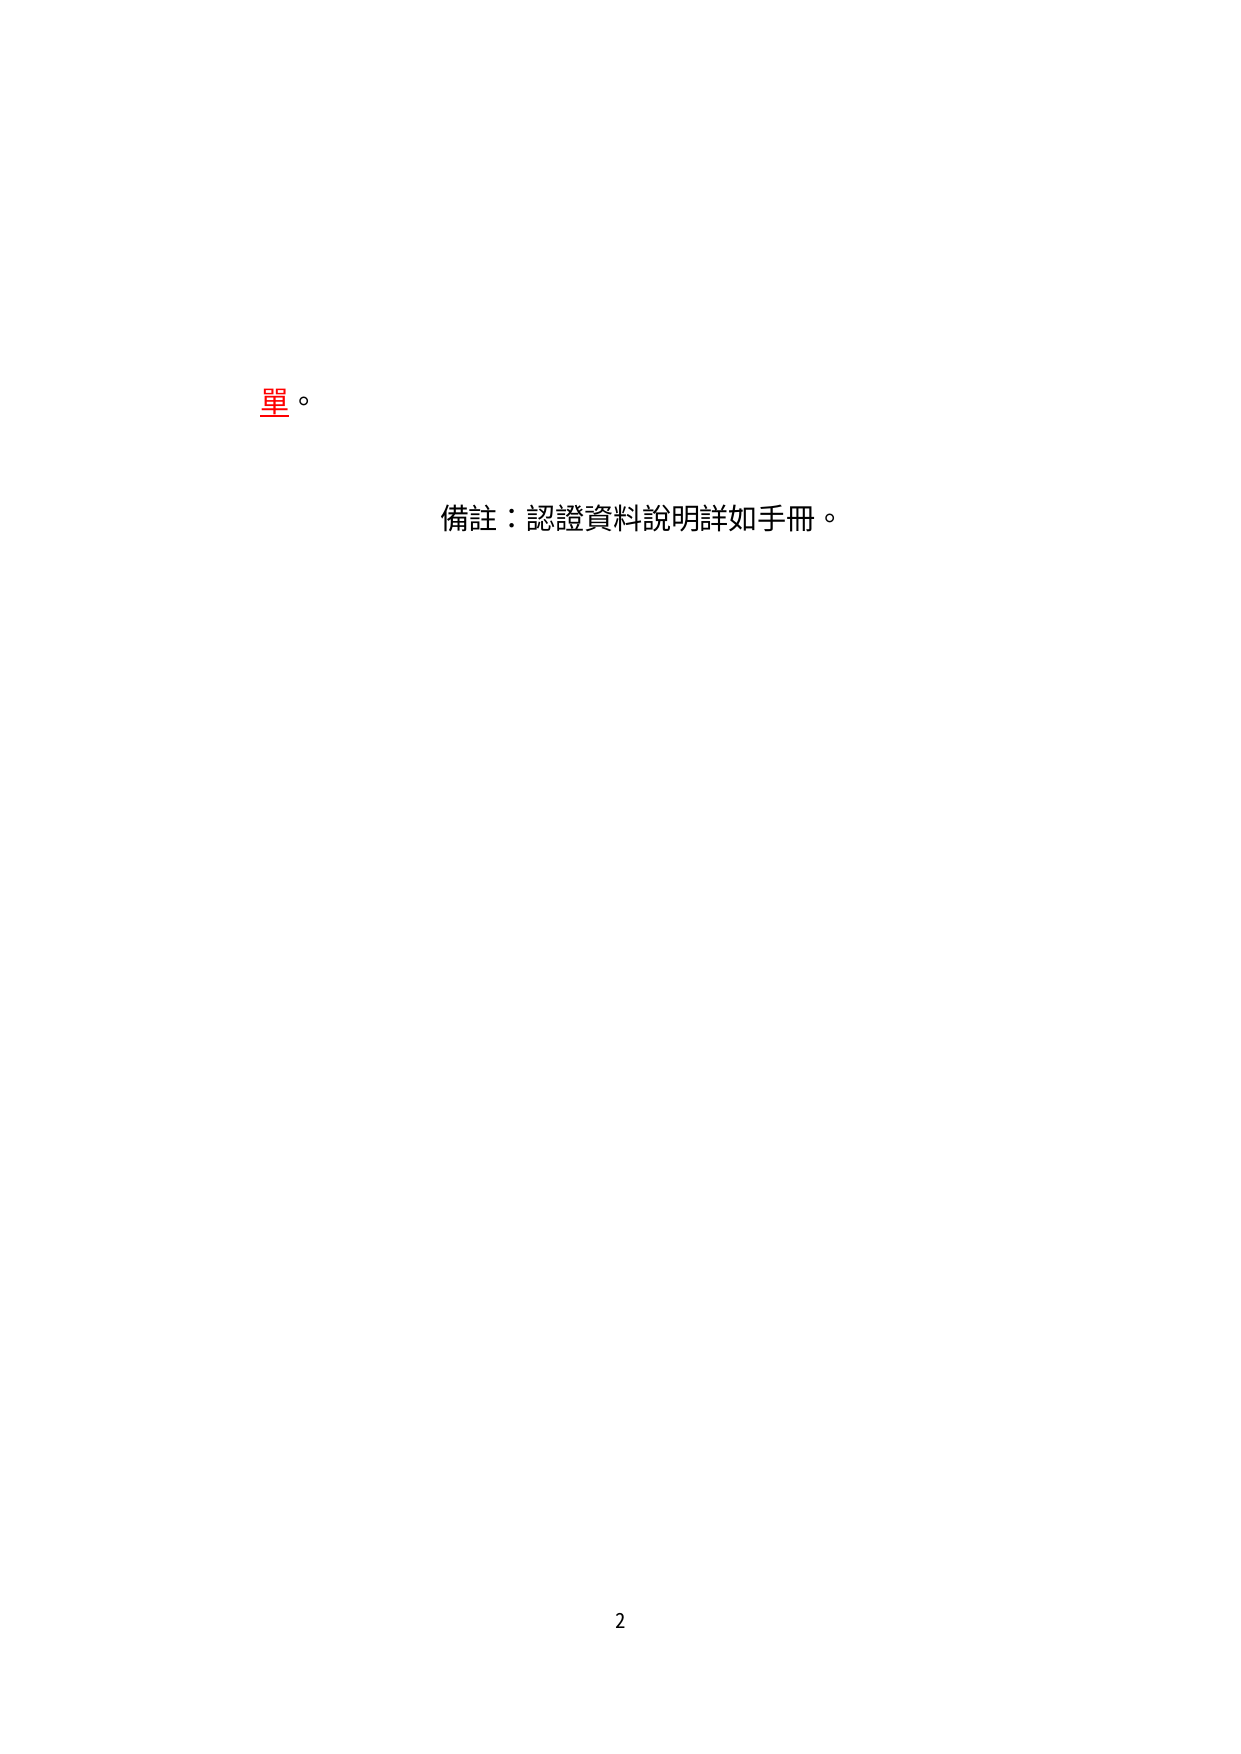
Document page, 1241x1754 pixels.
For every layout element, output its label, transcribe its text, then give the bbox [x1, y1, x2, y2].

text 備註：認證資料說明詳如手冊。 [157, 475, 1128, 537]
text 單。 [216, 371, 1128, 423]
